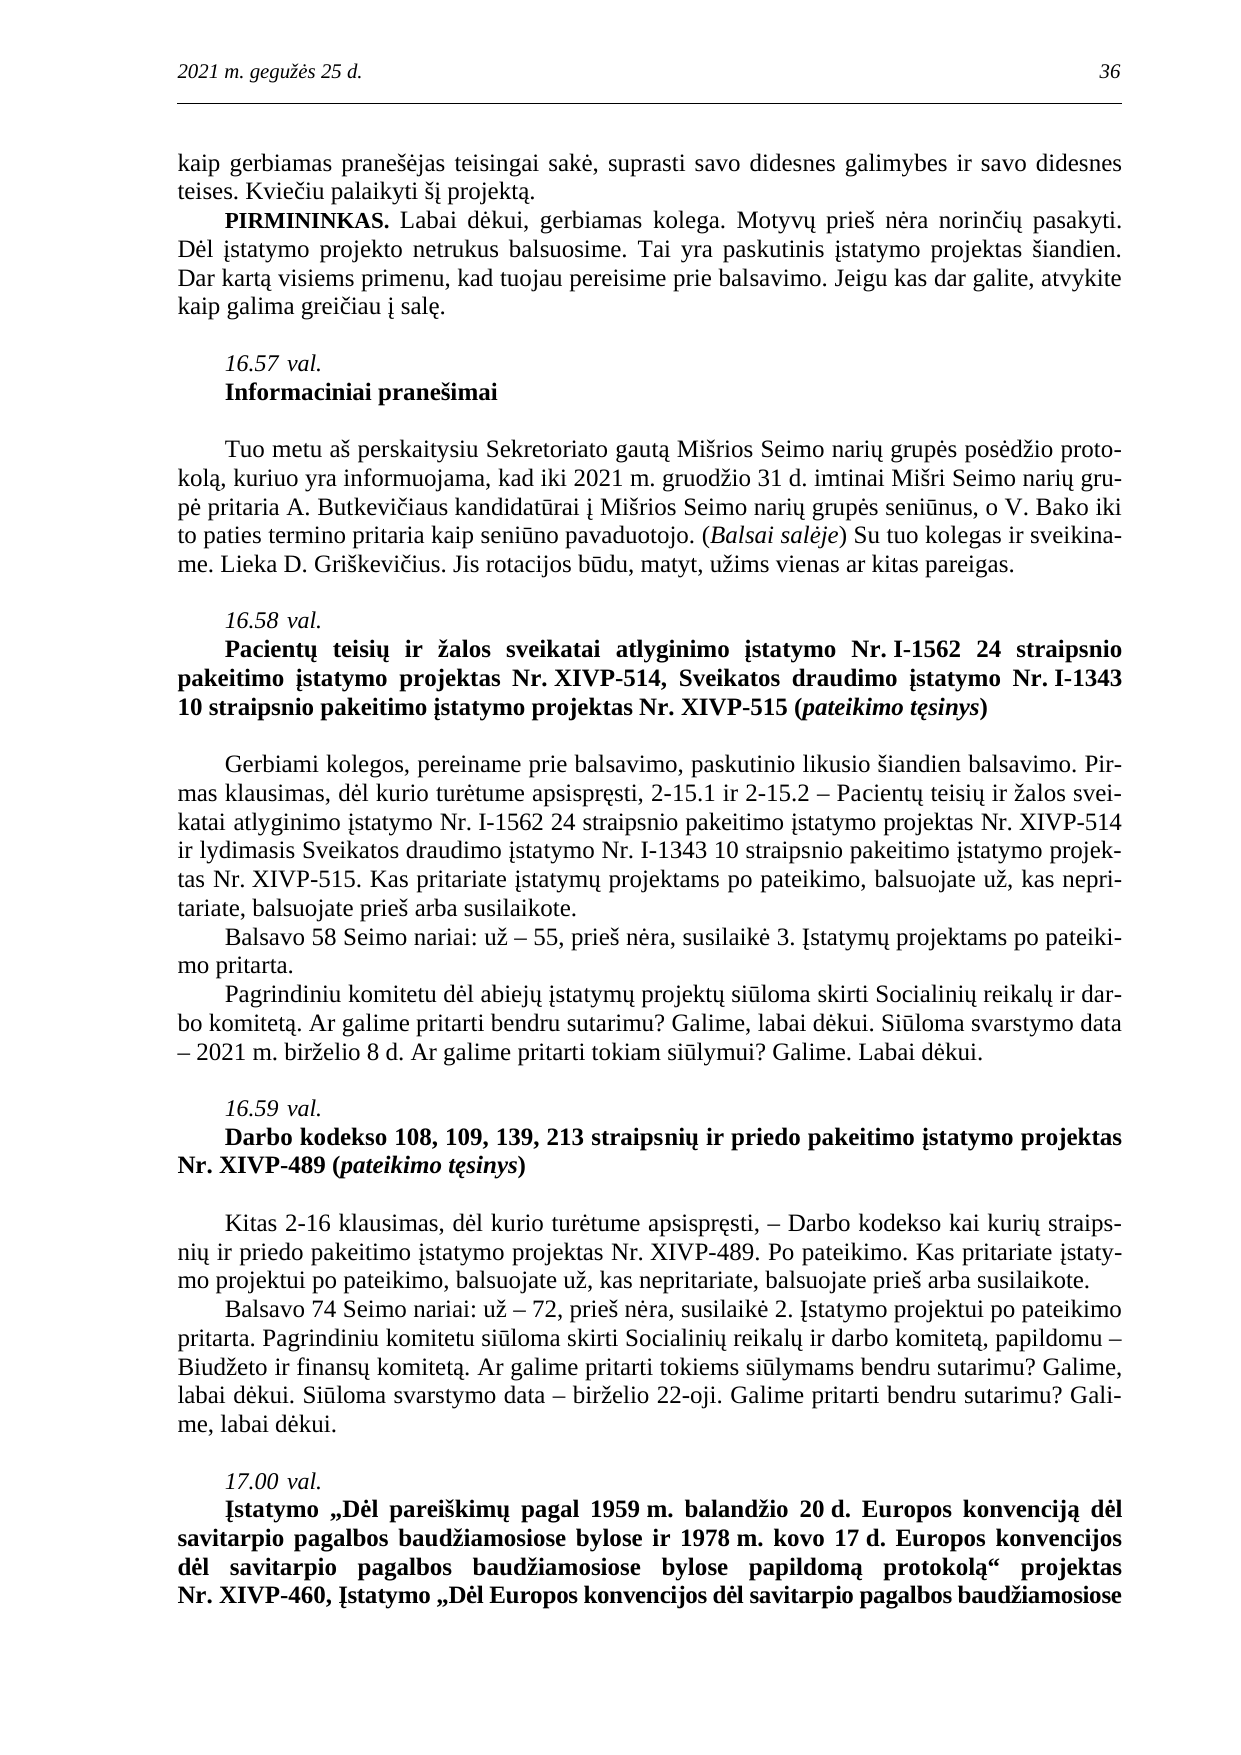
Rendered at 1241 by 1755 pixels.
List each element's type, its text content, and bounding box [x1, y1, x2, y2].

text kaip ger­bia­mas pra­ne­šė­jas tei­sin­gai sa­kė, su­pras­ti sa­vo di­des­nes ga­li­my­bes ir sa­vo di­des­nes tei­ses. Kvie­čiu pa­lai­ky­ti šį pro­jek­tą. [177, 148, 1122, 205]
text Bal­sa­vo 74 Sei­mo na­riai: už – 72, prieš nė­ra, su­si­lai­kė 2. Įsta­ty­mo pro­jek­tui po pa­tei­ki­mo pri­tar­ta. Pa­grin­di­niu ko­mi­te­tu siū­lo­ma skir­ti So­cia­li­nių rei­ka­lų ir dar­bo ko­mi­te­tą, pa­pil­do­mu – Biu­dže­to ir fi­nan­sų ko­mi­te­tą. Ar ga­li­me pri­tar­ti to­kiems siū­ly­mams ben­dru su­ta­ri­mu? Ga­li­me, la­bai dė­kui. Siū­lo­ma svars­ty­mo da­ta – bir­že­lio 22-oji. Ga­li­me pri­tar­ti ben­dru su­ta­ri­mu? Ga­li­me, la­bai dė­kui. [177, 1294, 1122, 1438]
text 16.57 val. [224, 349, 1122, 377]
text In­for­ma­ci­niai pra­ne­ši­mai [177, 377, 1122, 405]
text Pa­cien­tų tei­sių ir ža­los svei­ka­tai at­ly­gi­ni­mo įsta­ty­mo Nr. I-1562 24 straips­nio pakeiti­mo įsta­ty­mo pro­jek­tas Nr. XIVP-514, Svei­ka­tos drau­di­mo įsta­ty­mo Nr. I-1343 10 straips­nio pa­kei­ti­mo įsta­ty­mo pro­jek­tas Nr. XIVP-515 (pa­tei­ki­mo tę­si­nys) [177, 634, 1122, 720]
text 16.59 val. [224, 1094, 1122, 1122]
text Ki­tas 2-16 klau­si­mas, dėl ku­rio tu­rė­tu­me ap­si­spręs­ti, – Dar­bo ko­dek­so kai ku­rių straips­nių ir prie­do pa­kei­ti­mo įsta­ty­mo pro­jek­tas Nr. XIVP-489. Po pa­tei­ki­mo. Kas pri­ta­ria­te įsta­ty­mo pro­jek­tui po pa­tei­ki­mo, bal­suo­ja­te už, kas ne­pri­ta­ria­te, bal­suo­ja­te prieš ar­ba su­si­lai­ko­te. [177, 1208, 1122, 1294]
text Tuo me­tu aš per­skai­ty­siu Sek­re­to­ria­to gau­tą Miš­rios Sei­mo na­rių gru­pės po­sė­džio pro­to­ko­lą, ku­riuo yra in­for­muo­ja­ma, kad iki 2021 m. gruo­džio 31 d. im­ti­nai Miš­ri Sei­mo na­rių gru­pė pri­ta­ria A. But­ke­vi­čiaus kan­di­da­tū­rai į Miš­rios Sei­mo na­rių gru­pės se­niū­nus, o V. Ba­ko iki to pa­ties ter­mi­no pri­ta­ria kaip se­niū­no pa­va­duo­to­jo. (Bal­sai sa­lė­je) Su tuo ko­le­gas ir svei­ki­na­me. Lie­ka D. Griš­ke­vi­čius. Jis ro­ta­ci­jos bū­du, ma­tyt, užims vie­nas ar ki­tas pa­rei­gas. [177, 434, 1122, 578]
text 17.00 val. [224, 1467, 1122, 1494]
text Bal­sa­vo 58 Sei­mo na­riai: už – 55, prieš nė­ra, su­si­lai­kė 3. Įsta­ty­mų pro­jek­tams po pa­tei­ki­mo pri­tar­ta. [177, 922, 1122, 979]
text Pa­grin­di­niu ko­mi­te­tu dėl abie­jų įsta­ty­mų pro­jek­tų siū­lo­ma ­skir­ti So­cia­li­nių rei­ka­lų ir dar­bo ko­mi­te­tą. Ar ga­li­me pri­tar­ti ben­dru su­ta­ri­mu? Ga­li­me, la­bai dė­kui. Siū­lo­ma svars­ty­mo da­ta – 2021 m. bir­že­lio 8 d. Ar ga­li­me pri­tar­ti to­kiam siū­ly­mui? Ga­li­me. La­bai dė­kui. [177, 979, 1122, 1065]
text PIRMININKAS. La­bai dė­kui, ger­bia­mas ko­le­ga. Mo­ty­vų prieš nė­ra no­rin­čių pa­sa­ky­ti. Dėl įsta­ty­mo pro­jek­to ne­tru­kus bal­suo­si­me. Tai yra pas­ku­ti­nis įsta­ty­mo pro­jek­tas šian­dien. Dar kar­tą vi­siems pri­me­nu, kad tuo­jau per­ei­si­me prie bal­sa­vi­mo. Jei­gu kas dar ga­li­te, at­vy­ki­te kaip ga­li­ma grei­čiau į sa­lę. [177, 205, 1122, 320]
text Dar­bo ko­dek­so 108, 109, 139, 213 straips­nių ir prie­do pa­kei­ti­mo įsta­ty­mo pro­jek­tas Nr. XIVP-489 (pa­tei­ki­mo tę­si­nys) [177, 1122, 1122, 1179]
text Įsta­ty­mo „Dėl pa­reiš­ki­mų pa­gal 1959 m. ba­lan­džio 20 d. Eu­ro­pos kon­ven­ci­ją dėl savi­tar­pio pa­gal­bos bau­džia­mo­sio­se by­lo­se ir 1978 m. ko­vo 17 d. Eu­ro­pos kon­ven­ci­jos dėl sa­vi­tar­pio pa­gal­bos bau­džia­mo­sio­se by­lo­se pa­pil­do­mą pro­to­ko­lą“ pro­jek­tas Nr. XIVP-460, Įsta­ty­mo „Dėl Eu­ro­pos kon­ven­ci­jos dėl sa­vi­tar­pio pa­gal­bos bau­džia­mo­sio­se [177, 1494, 1122, 1609]
text Ger­bia­mi ko­le­gos, per­ei­na­me prie bal­sa­vi­mo, pas­ku­ti­nio li­ku­sio šian­dien bal­sa­vi­mo. Pir­mas klau­si­mas, dėl ku­rio tu­rė­tu­me ap­si­spręs­ti, 2-15.1 ir 2-15.2 – Pa­cien­tų tei­sių ir ža­los svei­ka­tai at­ly­gi­ni­mo įsta­ty­mo Nr. I-1562 24 straips­nio pa­kei­ti­mo įsta­ty­mo pro­jek­tas Nr. XIVP-514 ir ly­di­ma­sis Svei­ka­tos drau­di­mo įsta­ty­mo Nr. I-1343 10 straips­nio pa­kei­ti­mo įsta­ty­mo pro­jek­tas Nr. XIVP-515. Kas pri­ta­ria­te įsta­ty­mų pro­jek­tams po pa­tei­ki­mo, bal­suo­ja­te už, kas ne­pri­ta­ria­te, bal­suo­ja­te prieš ar­ba su­si­lai­ko­te. [177, 749, 1122, 922]
text 16.58 val. [224, 607, 1122, 634]
